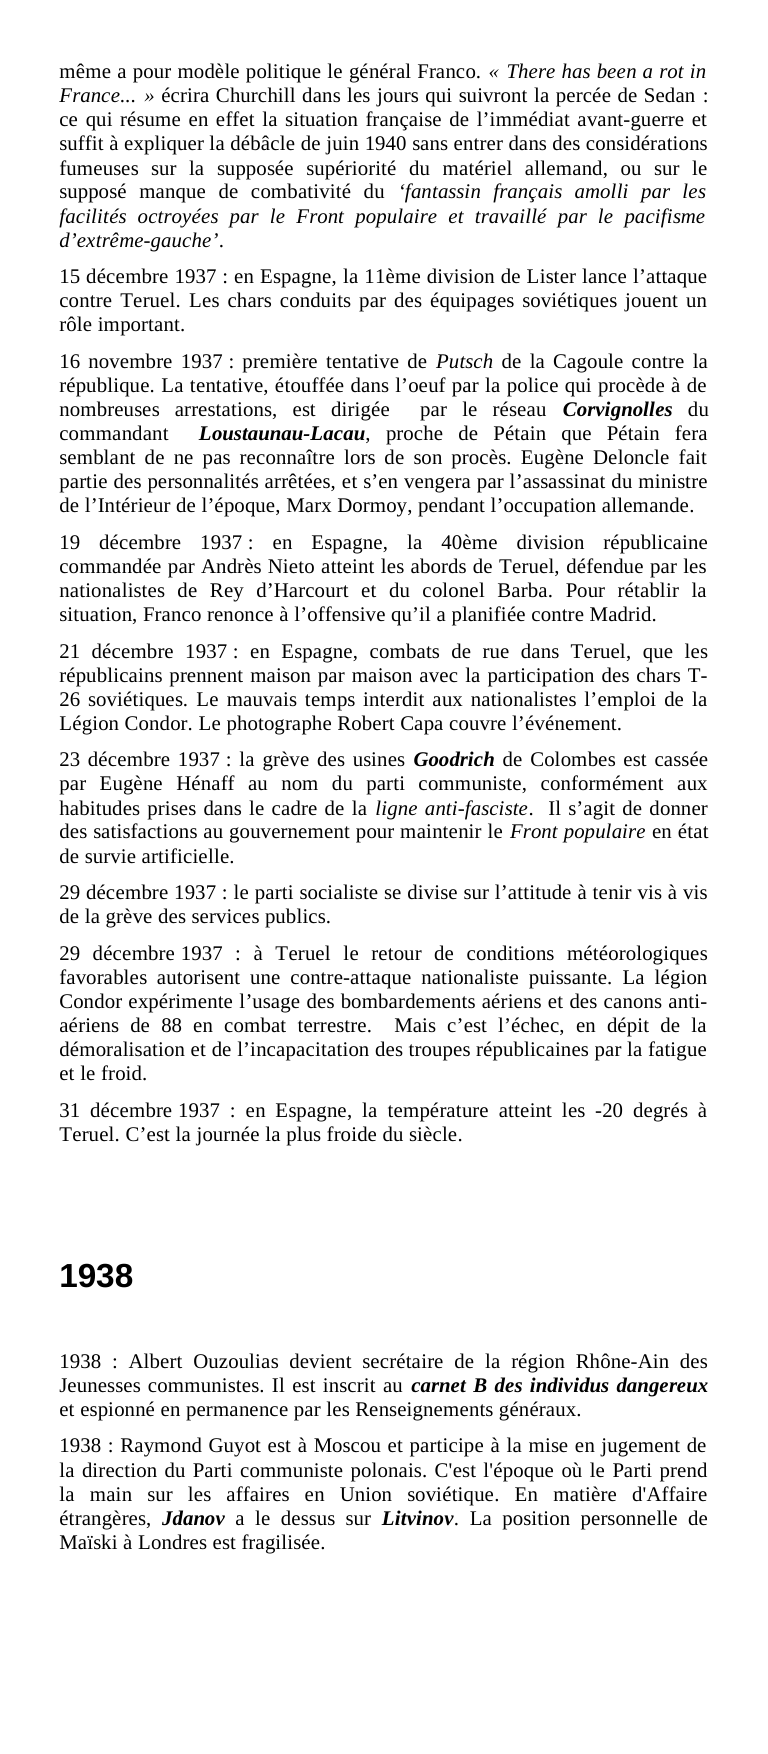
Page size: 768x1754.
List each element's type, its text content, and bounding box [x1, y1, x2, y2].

text 29 décembre 1937 : le parti socialiste se divise sur l’attitude à tenir vis à vis de la grève des services publics. [59, 880, 709, 928]
text 31 décembre 1937 : en Espagne, la température atteint les -20 degrés à Teruel. C’est la journée la plus froide du siècle. [59, 1097, 709, 1146]
subtitle 1938 [59, 1256, 709, 1295]
text 16 novembre 1937 : première tentative de Putsch de la Cagoule contre la république. La tentative, étouffée dans l’oeuf par la police qui procède à de nombreuses arrestations, est dirigée par le réseau Corvignolles du commandant Loustaunau-Lacau, proche de Pétain que Pétain fera semblant de ne pas reconnaître lors de son procès. Eugène Deloncle fait partie des personnalités arrêtées, et s’en vengera par l’assassinat du ministre de l’Intérieur de l’époque, Marx Dormoy, pendant l’occupation allemande. [59, 349, 709, 517]
text même a pour modèle politique le général Franco. « There has been a rot in France... » écrira Churchill dans les jours qui suivront la percée de Sedan : ce qui résume en effet la situation française de l’immédiat avant-guerre et suffit à expliquer la débâcle de juin 1940 sans entrer dans des considérations fumeuses sur la supposée supériorité du matériel allemand, ou sur le supposé manque de combativité du ‘fantassin français amolli par les facilités octroyées par le Front populaire et travaillé par le pacifisme d’extrême-gauche’. [59, 59, 709, 252]
text 23 décembre 1937 : la grève des usines Goodrich de Colombes est cassée par Eugène Hénaff au nom du parti communiste, conformément aux habitudes prises dans le cadre de la ligne anti-fasciste. Il s’agit de donner des satisfactions au gouvernement pour maintenir le Front populaire en état de survie artificielle. [59, 747, 709, 867]
text 21 décembre 1937 : en Espagne, combats de rue dans Teruel, que les républicains prennent maison par maison avec la participation des chars T-26 soviétiques. Le mauvais temps interdit aux nationalistes l’emploi de la Légion Condor. Le photographe Robert Capa couvre l’événement. [59, 638, 709, 735]
text 15 décembre 1937 : en Espagne, la 11ème division de Lister lance l’attaque contre Teruel. Les chars conduits par des équipages soviétiques jouent un rôle important. [59, 264, 709, 336]
text 1938 : Albert Ouzoulias devient secrétaire de la région Rhône-Ain des Jeunesses communistes. Il est inscrit au carnet B des individus dangereux et espionné en permanence par les Renseignements généraux. [59, 1349, 709, 1421]
text 29 décembre 1937 : à Teruel le retour de conditions météorologiques favorables autorisent une contre-attaque nationaliste puissante. La légion Condor expérimente l’usage des bombardements aériens et des canons anti-aériens de 88 en combat terrestre. Mais c’est l’échec, en dépit de la démoralisation et de l’incapacitation des troupes républicaines par la fatigue et le froid. [59, 941, 709, 1085]
text 1938 : Raymond Guyot est à Moscou et participe à la mise en jugement de la direction du Parti communiste polonais. C'est l'époque où le Parti prend la main sur les affaires en Union soviétique. En matière d'Affaire étrangères, Jdanov a le dessus sur Litvinov. La position personnelle de Maïski à Londres est fragilisée. [59, 1433, 709, 1554]
text 19 décembre 1937 : en Espagne, la 40ème division républicaine commandée par Andrès Nieto atteint les abords de Teruel, défendue par les nationalistes de Rey d’Harcourt et du colonel Barba. Pour rétablir la situation, Franco renonce à l’offensive qu’il a planifiée contre Madrid. [59, 530, 709, 626]
